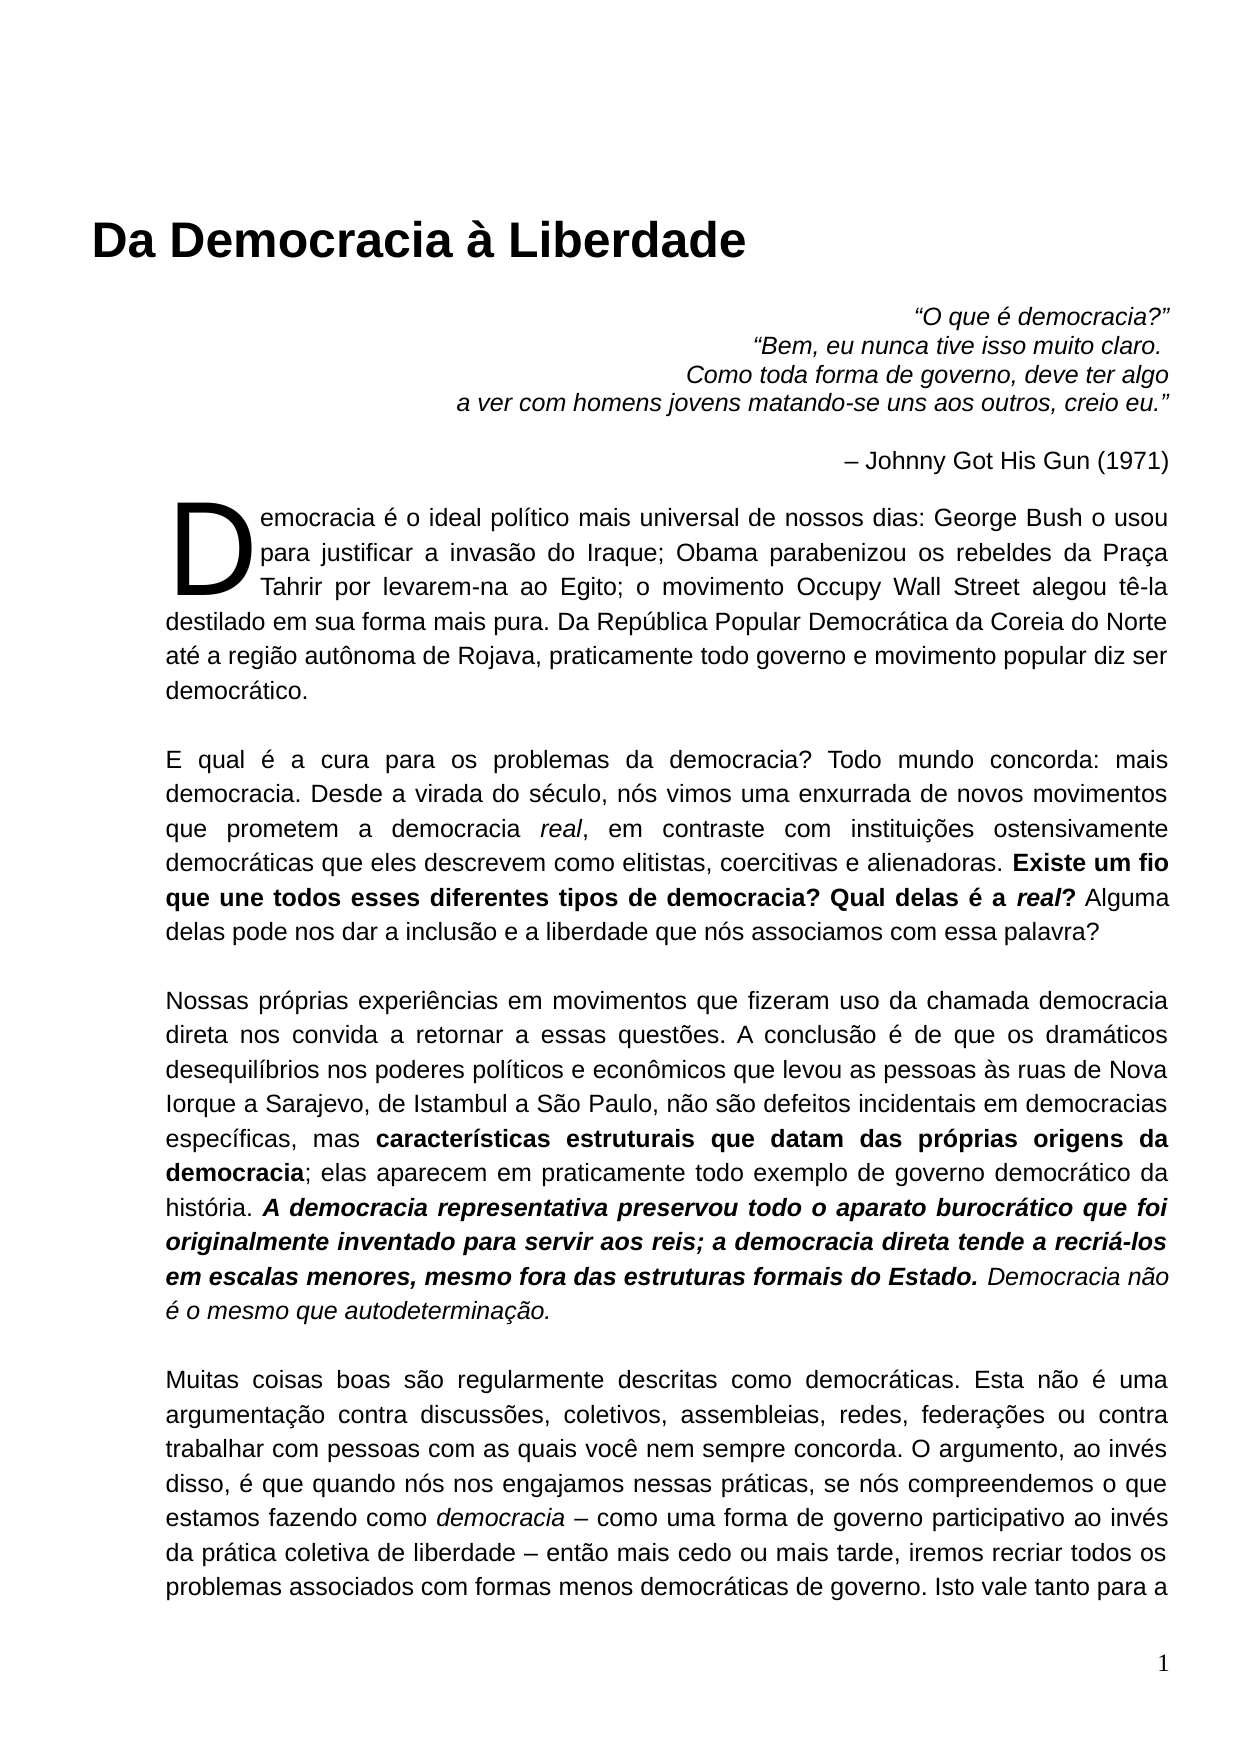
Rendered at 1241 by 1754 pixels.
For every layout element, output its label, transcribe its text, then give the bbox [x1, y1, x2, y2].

subtitle Da Democracia à Liberdade [91, 210, 1169, 268]
text Nossas próprias experiências em movimentos que fizeram uso da chamada democracia direta nos convida a retornar a essas questões. A conclusão é de que os dramáticos desequilíbrios nos poderes políticos e econômicos que levou as pessoas às ruas de Nova Iorque a Sarajevo, de Istambul a São Paulo, não são defeitos incidentais em democracias específicas, mas características estruturais que datam das próprias origens da democracia; elas aparecem em praticamente todo exemplo de governo democrático da história. A democracia representativa preservou todo o aparato burocrático que foi originalmente inventado para servir aos reis; a democracia direta tende a recriá-los em escalas menores, mesmo fora das estruturas formais do Estado. Democracia não é o mesmo que autodeterminação. [165, 986, 1169, 1325]
text a ver com homens jovens matando-se uns aos outros, creio eu.” [387, 388, 1169, 417]
text E qual é a cura para os problemas da democracia? Todo mundo concorda: mais democracia. Desde a virada do século, nós vimos uma enxurrada de novos movimentos que prometem a democracia real, em contraste com instituições ostensivamente democráticas que eles descrevem como elitistas, coercitivas e alienadoras. Existe um fio que une todos esses diferentes tipos de democracia? Qual delas é a real? Alguma delas pode nos dar a inclusão e a liberdade que nós associamos com essa palavra? [165, 745, 1169, 946]
text “O que é democracia?” “Bem, eu nunca tive isso muito claro. [387, 302, 1169, 359]
text Como toda forma de governo, deve ter algo [387, 359, 1169, 388]
text Muitas coisas boas são regularmente descritas como democráticas. Esta não é uma argumentação contra discussões, coletivos, assembleias, redes, federações ou contra trabalhar com pessoas com as quais você nem sempre concorda. O argumento, ao invés disso, é que quando nós nos engajamos nessas práticas, se nós compreendemos o que estamos fazendo como democracia – como uma forma de governo participativo ao invés da prática coletiva de liberdade – então mais cedo ou mais tarde, iremos recriar todos os problemas associados com formas menos democráticas de governo. Isto vale tanto para a [165, 1365, 1169, 1601]
text – Johnny Got His Gun (1971) [165, 417, 1169, 474]
text Democracia é o ideal político mais universal de nossos dias: George Bush o usou para justificar a invasão do Iraque; Obama parabenizou os rebeldes da Praça Tahrir por levarem-na ao Egito; o movimento Occupy Wall Street alegou tê-la destilado em sua forma mais pura. Da República Popular Democrática da Coreia do Norte até a região autônoma de Rojava, praticamente todo governo e movimento popular diz ser democrático. [165, 503, 1169, 704]
